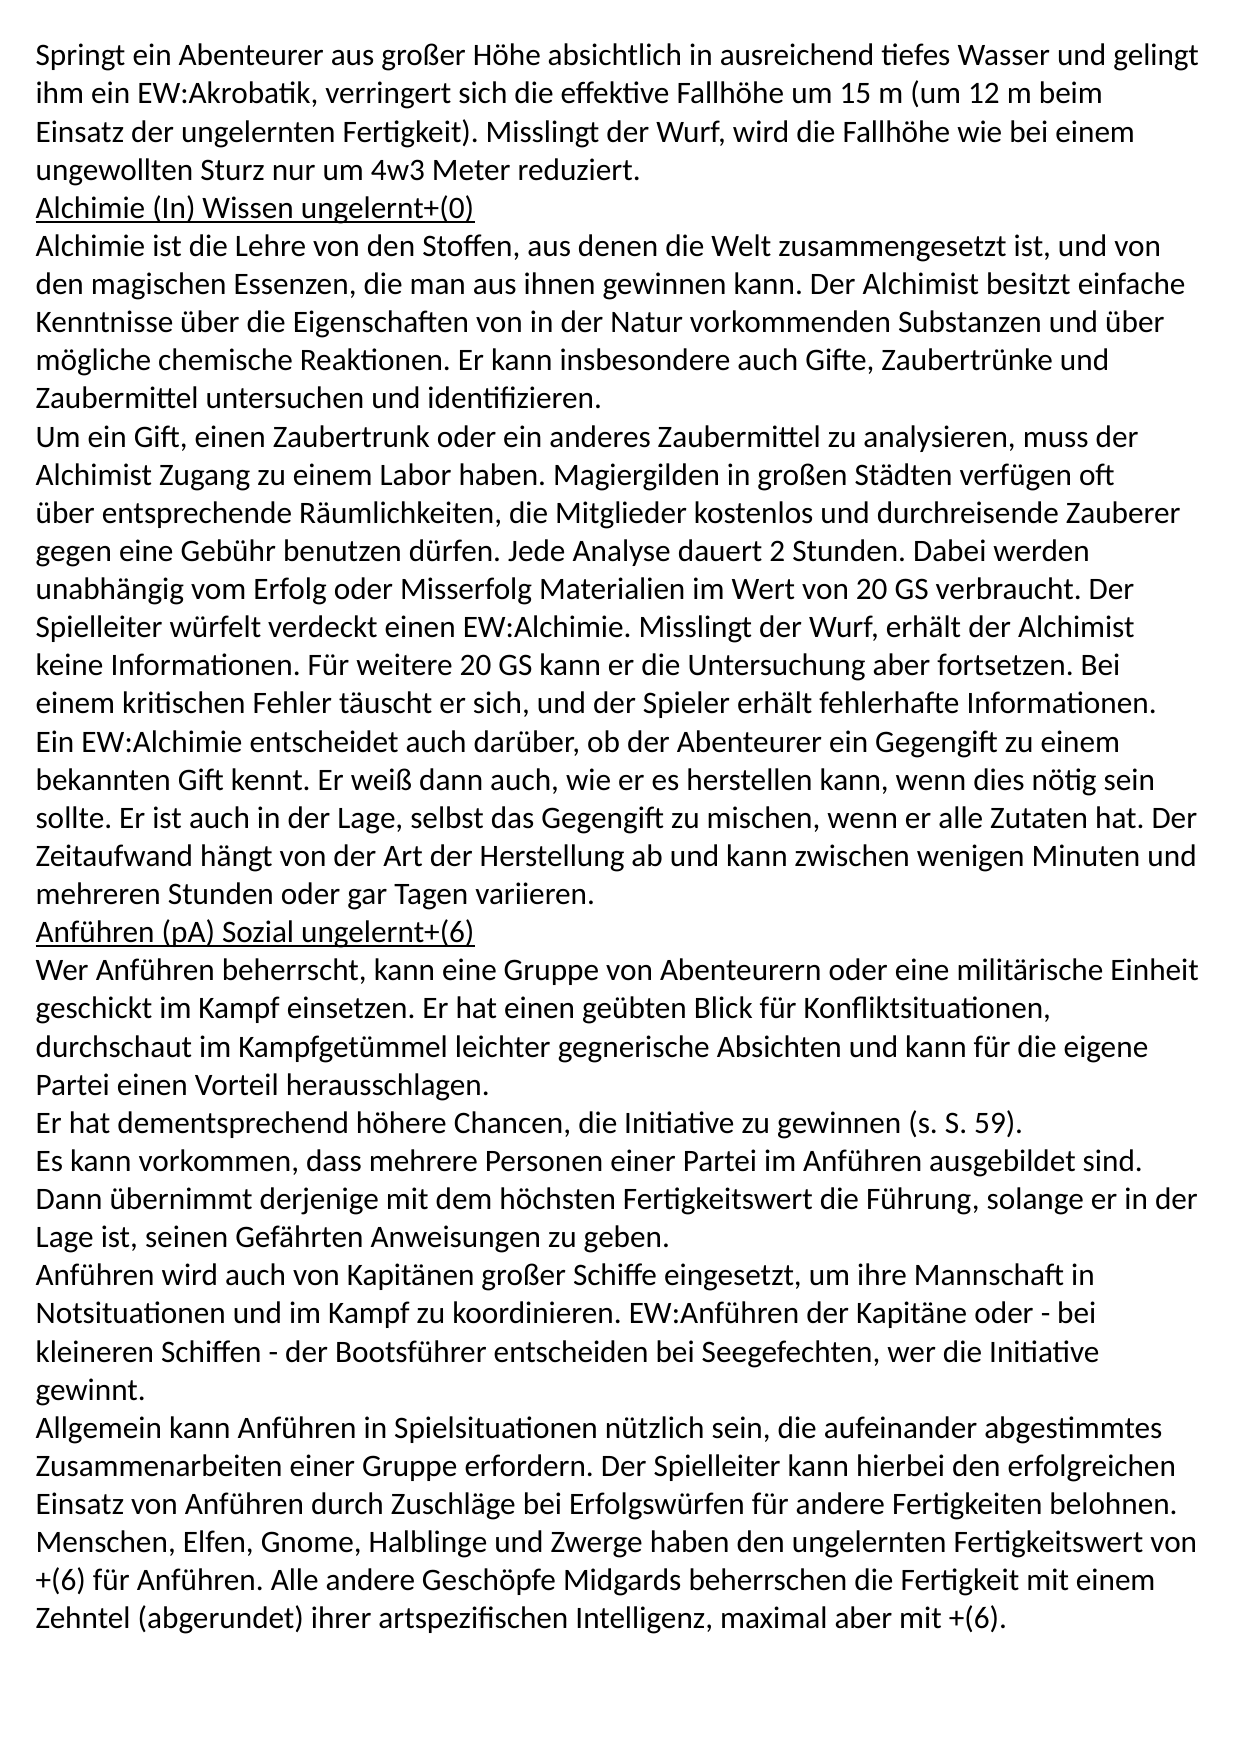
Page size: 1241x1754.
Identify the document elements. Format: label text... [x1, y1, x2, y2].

text über entsprechende Räumlichkeiten, die Mitglieder kostenlos und durchreisende Zauberer gegen eine Gebühr benutzen dürfen. Jede Analyse dauert 2 Stunden. Dabei werden unabhängig vom Erfolg oder Misserfolg Materialien im Wert von 20 GS verbraucht. Der Spielleiter würfelt verdeckt einen EW:Alchimie. Misslingt der Wurf, erhält der Alchimist keine Informationen. Für weitere 20 GS kann er die Untersuchung aber fortsetzen. Bei einem kritischen Fehler täuscht er sich, und der Spieler erhält fehlerhafte Informationen. [35, 493, 1205, 722]
text Alchimie ist die Lehre von den Stoffen, aus denen die Welt zusammengesetzt ist, und von den magischen Essenzen, die man aus ihnen gewinnen kann. Der Alchimist besitzt einfache [35, 226, 1205, 302]
text Ein EW:Alchimie entscheidet auch darüber, ob der Abenteurer ein Gegengift zu einem bekannten Gift kennt. Er weiß dann auch, wie er es herstellen kann, wenn dies nötig sein [35, 722, 1205, 798]
text Einsatz der ungelernten Fertigkeit). Misslingt der Wurf, wird die Fallhöhe wie bei einem ungewollten Sturz nur um 4w3 Meter reduziert. [35, 112, 1205, 188]
text Um ein Gift, einen Zaubertrunk oder ein anderes Zaubermittel zu analysieren, muss der Alchimist Zugang zu einem Labor haben. Magiergilden in großen Städten verfügen oft [35, 417, 1205, 493]
text Alchimie (In) Wissen ungelernt+(0) [35, 188, 1205, 226]
text Allgemein kann Anführen in Spielsituationen nützlich sein, die aufeinander abgestimmtes Zusammenarbeiten einer Gruppe erfordern. Der Spielleiter kann hierbei den erfolgreichen Einsatz von Anführen durch Zuschläge bei Erfolgswürfen für andere Fertigkeiten belohnen. [35, 1408, 1205, 1522]
text Er hat dementsprechend höhere Chancen, die Initiative zu gewinnen (s. S. 59). Es kann vorkommen, dass mehrere Personen einer Partei im Anführen ausgebildet sind. Dann übernimmt derjenige mit dem höchsten Fertigkeitswert die Führung, solange er in der Lage ist, seinen Gefährten Anweisungen zu geben. [35, 1103, 1205, 1255]
text Anführen (pA) Sozial ungelernt+(6) [35, 912, 1205, 950]
text Anführen wird auch von Kapitänen großer Schiffe eingesetzt, um ihre Mannschaft in Notsituationen und im Kampf zu koordinieren. EW:Anführen der Kapitäne oder - bei kleineren Schiffen - der Bootsführer entscheiden bei Seegefechten, wer die Initiative gewinnt. [35, 1255, 1205, 1408]
text Kenntnisse über die Eigenschaften von in der Natur vorkommenden Substanzen und über mögliche chemische Reaktionen. Er kann insbesondere auch Gifte, Zaubertrünke und Zaubermittel untersuchen und identifizieren. [35, 302, 1205, 417]
text Springt ein Abenteurer aus großer Höhe absichtlich in ausreichend tiefes Wasser und gelingt ihm ein EW:Akrobatik, verringert sich die effektive Fallhöhe um 15 m (um 12 m beim [35, 35, 1205, 112]
text Wer Anführen beherrscht, kann eine Gruppe von Abenteurern oder eine militärische Einheit geschickt im Kampf einsetzen. Er hat einen geübten Blick für Konfliktsituationen, durchschaut im Kampfgetümmel leichter gegnerische Absichten und kann für die eigene Partei einen Vorteil herausschlagen. [35, 950, 1205, 1103]
text sollte. Er ist auch in der Lage, selbst das Gegengift zu mischen, wenn er alle Zutaten hat. Der Zeitaufwand hängt von der Art der Herstellung ab und kann zwischen wenigen Minuten und mehreren Stunden oder gar Tagen variieren. [35, 798, 1205, 912]
text Menschen, Elfen, Gnome, Halblinge und Zwerge haben den ungelernten Fertigkeitswert von +(6) für Anführen. Alle andere Geschöpfe Midgards beherrschen die Fertigkeit mit einem Zehntel (abgerundet) ihrer artspezifischen Intelligenz, maximal aber mit +(6). [35, 1522, 1205, 1637]
